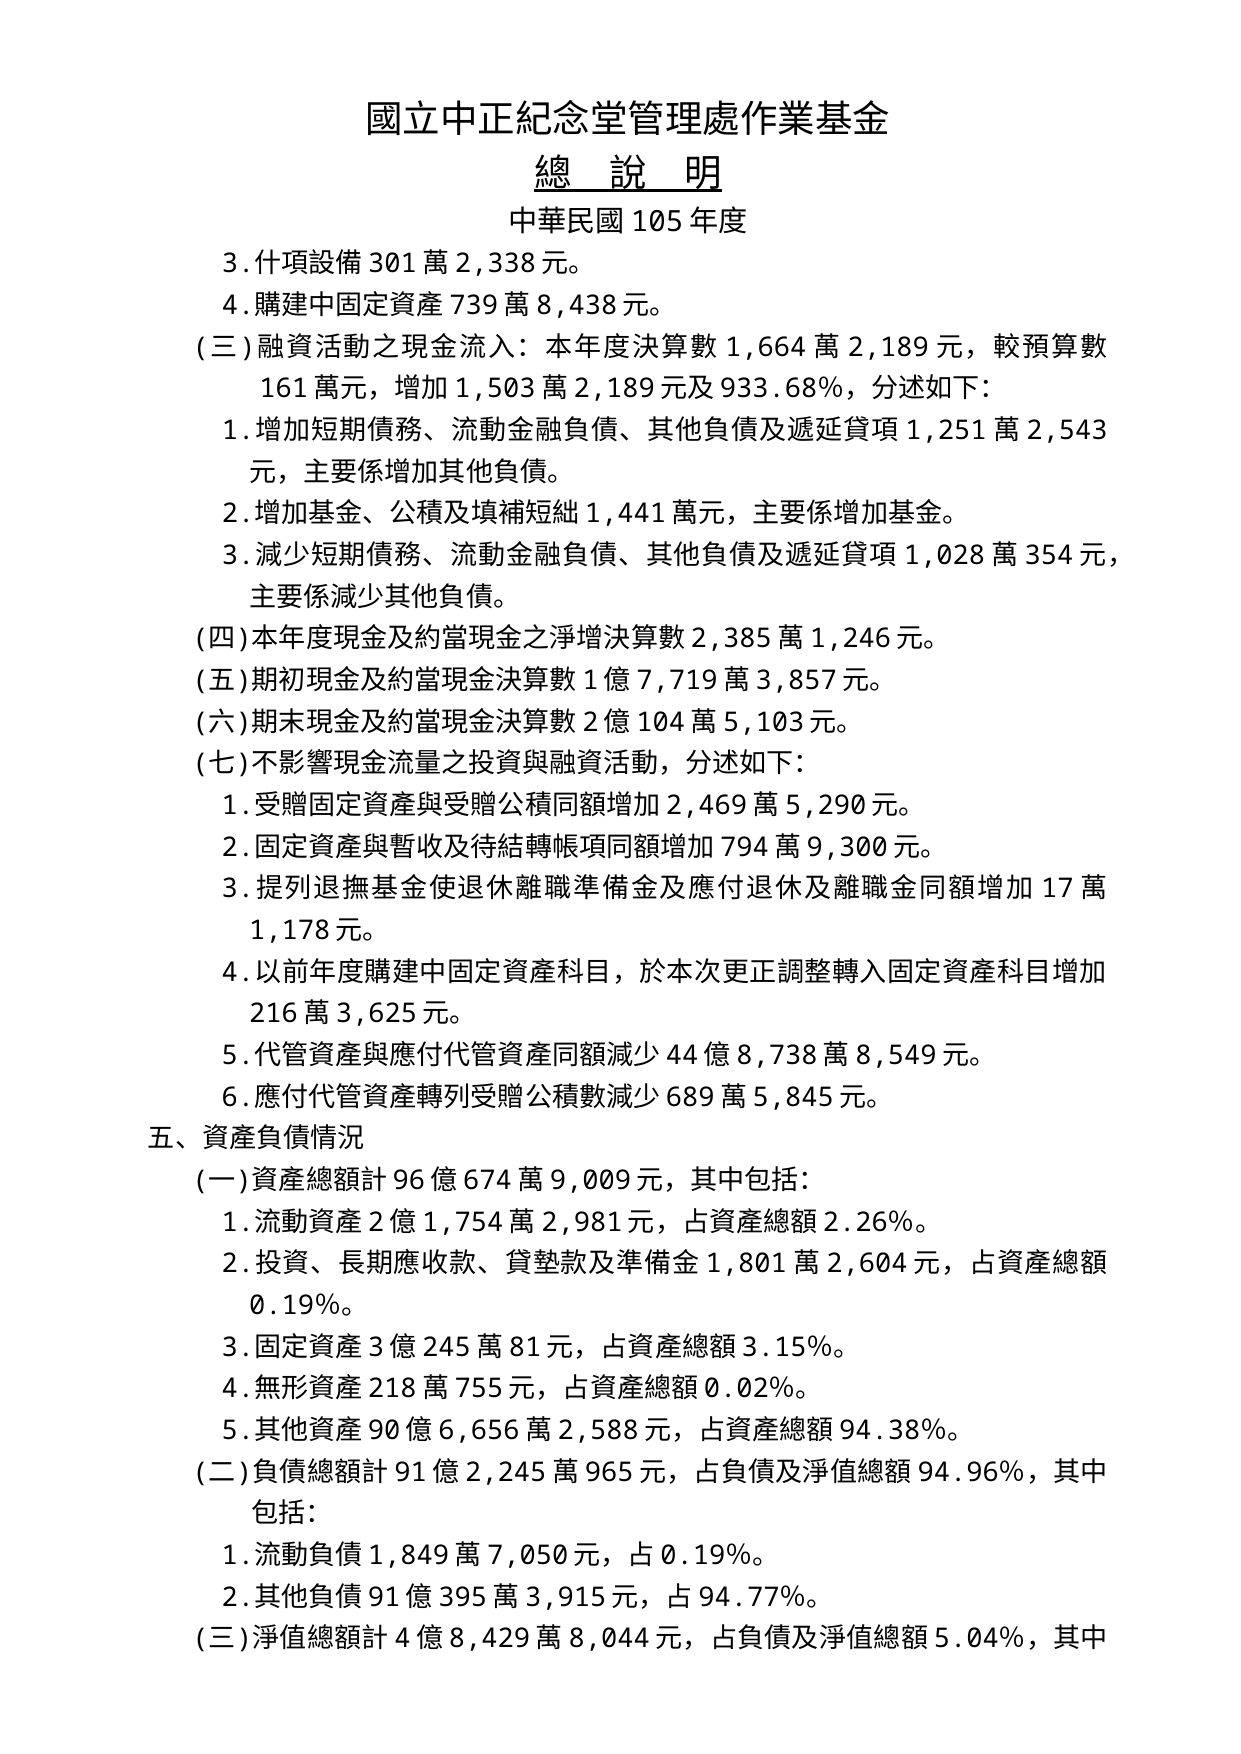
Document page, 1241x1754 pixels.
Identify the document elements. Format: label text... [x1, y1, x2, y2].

text 3.減少短期債務、流動金融負債、其他負債及遞延貸項1,028萬354元，主要係減少其他負債。 [222, 531, 1107, 614]
text 4.無形資產218萬755元，占資產總額0.02％。 [221, 1364, 1107, 1406]
text 3.什項設備301萬2,338元。 [222, 239, 1107, 281]
text 2.其他負債91億395萬3,915元，占94.77％。 [221, 1573, 1107, 1614]
text 2.投資、長期應收款、貸墊款及準備金1,801萬2,604元，占資產總額0.19％。 [221, 1239, 1107, 1323]
text (三)淨值總額計4億8,429萬8,044元，占負債及淨值總額5.04％，其中 [192, 1614, 1107, 1656]
text 1.增加短期債務、流動金融負債、其他負債及遞延貸項1,251萬2,543元，主要係增加其他負債。 [222, 406, 1107, 489]
text (四)本年度現金及約當現金之淨增決算數2,385萬1,246元。 [192, 614, 1107, 656]
text 1.流動負債1,849萬7,050元，占0.19％。 [221, 1531, 1107, 1573]
text 5.代管資產與應付代管資產同額減少44億8,738萬8,549元。 [221, 1031, 1107, 1073]
text (三)融資活動之現金流入：本年度決算數1,664萬2,189元，較預算數161萬元，增加1,503萬2,189元及933.68％，分述如下： [192, 323, 1107, 406]
text (七)不影響現金流量之投資與融資活動，分述如下： [192, 739, 1107, 781]
text 3.提列退撫基金使退休離職準備金及應付退休及離職金同額增加17萬1,178元。 [221, 864, 1107, 948]
text 五、資產負債情況 [148, 1114, 1107, 1156]
text (六)期末現金及約當現金決算數2億104萬5,103元。 [192, 698, 1107, 739]
text 6.應付代管資產轉列受贈公積數減少689萬5,845元。 [221, 1073, 1107, 1114]
text 1.流動資產2億1,754萬2,981元，占資產總額2.26％。 [221, 1198, 1107, 1239]
text 3.固定資產3億245萬81元，占資產總額3.15％。 [221, 1323, 1107, 1364]
text (五)期初現金及約當現金決算數1億7,719萬3,857元。 [192, 656, 1107, 698]
text 4.以前年度購建中固定資產科目，於本次更正調整轉入固定資產科目增加216萬3,625元。 [221, 948, 1107, 1031]
text (一)資產總額計96億674萬9,009元，其中包括： [192, 1156, 1107, 1198]
text 1.受贈固定資產與受贈公積同額增加2,469萬5,290元。 [221, 781, 1107, 823]
text 2.增加基金、公積及填補短絀1,441萬元，主要係增加基金。 [222, 489, 1107, 531]
text (二)負債總額計91億2,245萬965元，占負債及淨值總額94.96％，其中包括： [192, 1448, 1107, 1531]
text 5.其他資產90億6,656萬2,588元，占資產總額94.38％。 [221, 1406, 1107, 1448]
text 4.購建中固定資產739萬8,438元。 [222, 281, 1107, 323]
text 2.固定資產與暫收及待結轉帳項同額增加794萬9,300元。 [221, 823, 1107, 864]
